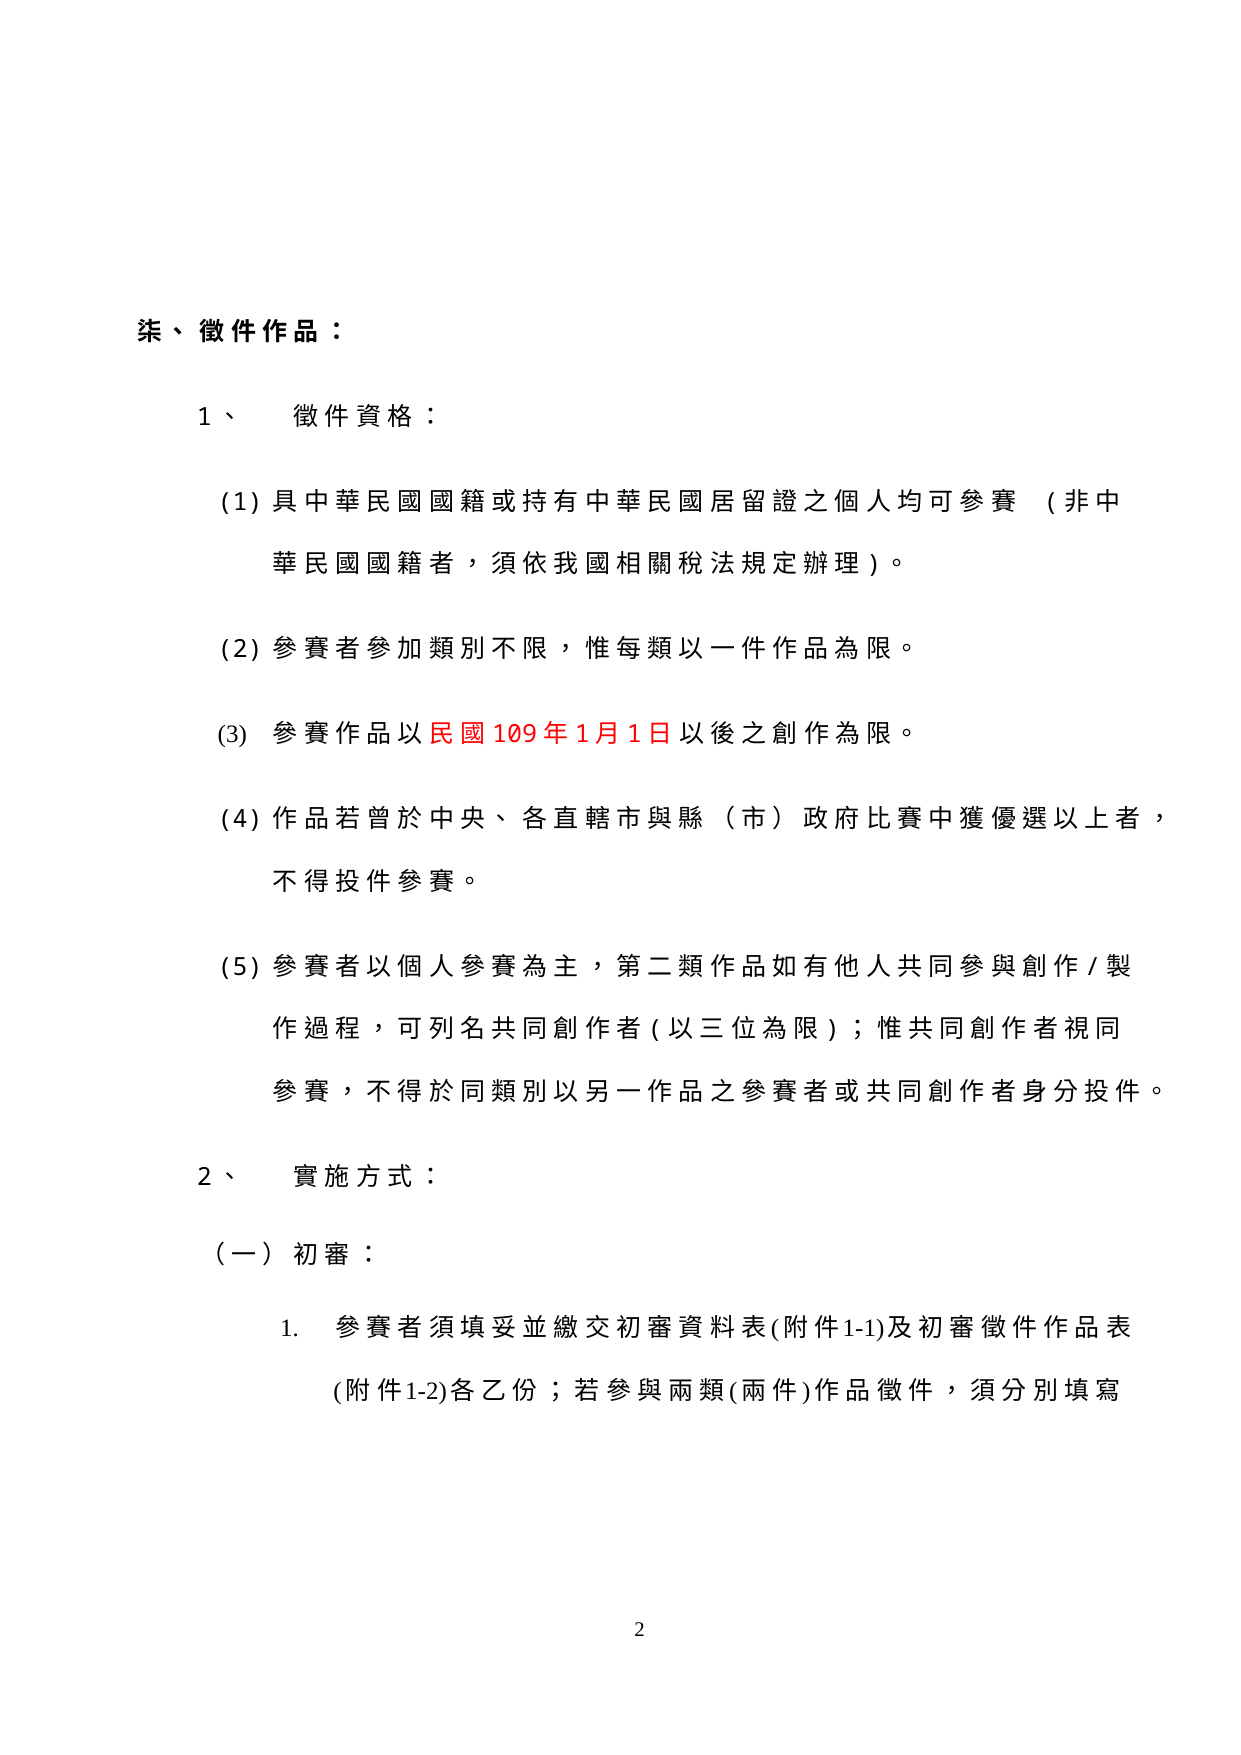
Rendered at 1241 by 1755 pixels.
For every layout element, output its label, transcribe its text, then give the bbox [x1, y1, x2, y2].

list 徵件資格： [190, 372, 1144, 435]
list 具中華民國國籍或持有中華民國居留證之個人均可參賽 (非中華民國國籍者，須依我國相關稅法規定辦理)。 [208, 457, 1144, 582]
list 參賽者參加類別不限，惟每類以一件作品為限。 [208, 605, 1144, 667]
list 參賽者須填妥並繳交初審資料表(附件1-1)及初審徵件作品表(附件1-2)各乙份；若參與兩類(兩件)作品徵件，須分別填寫 [273, 1284, 1144, 1409]
text （一）初審： [173, 1211, 1144, 1274]
list 參賽者以個人參賽為主，第二類作品如有他人共同參與創作/製作過程，可列名共同創作者(以三位為限)；惟共同創作者視同參賽，不得於同類別以另一作品之參賽者或共同創作者身分投件。 [208, 922, 1144, 1110]
text 柒、徵件作品： [134, 287, 1144, 350]
list 作品若曾於中央、各直轄市與縣（市）政府比賽中獲優選以上者，不得投件參賽。 [208, 775, 1144, 900]
list 實施方式： [190, 1132, 1144, 1195]
list 參賽作品以民國109年1月1日以後之創作為限。 [208, 690, 1144, 752]
